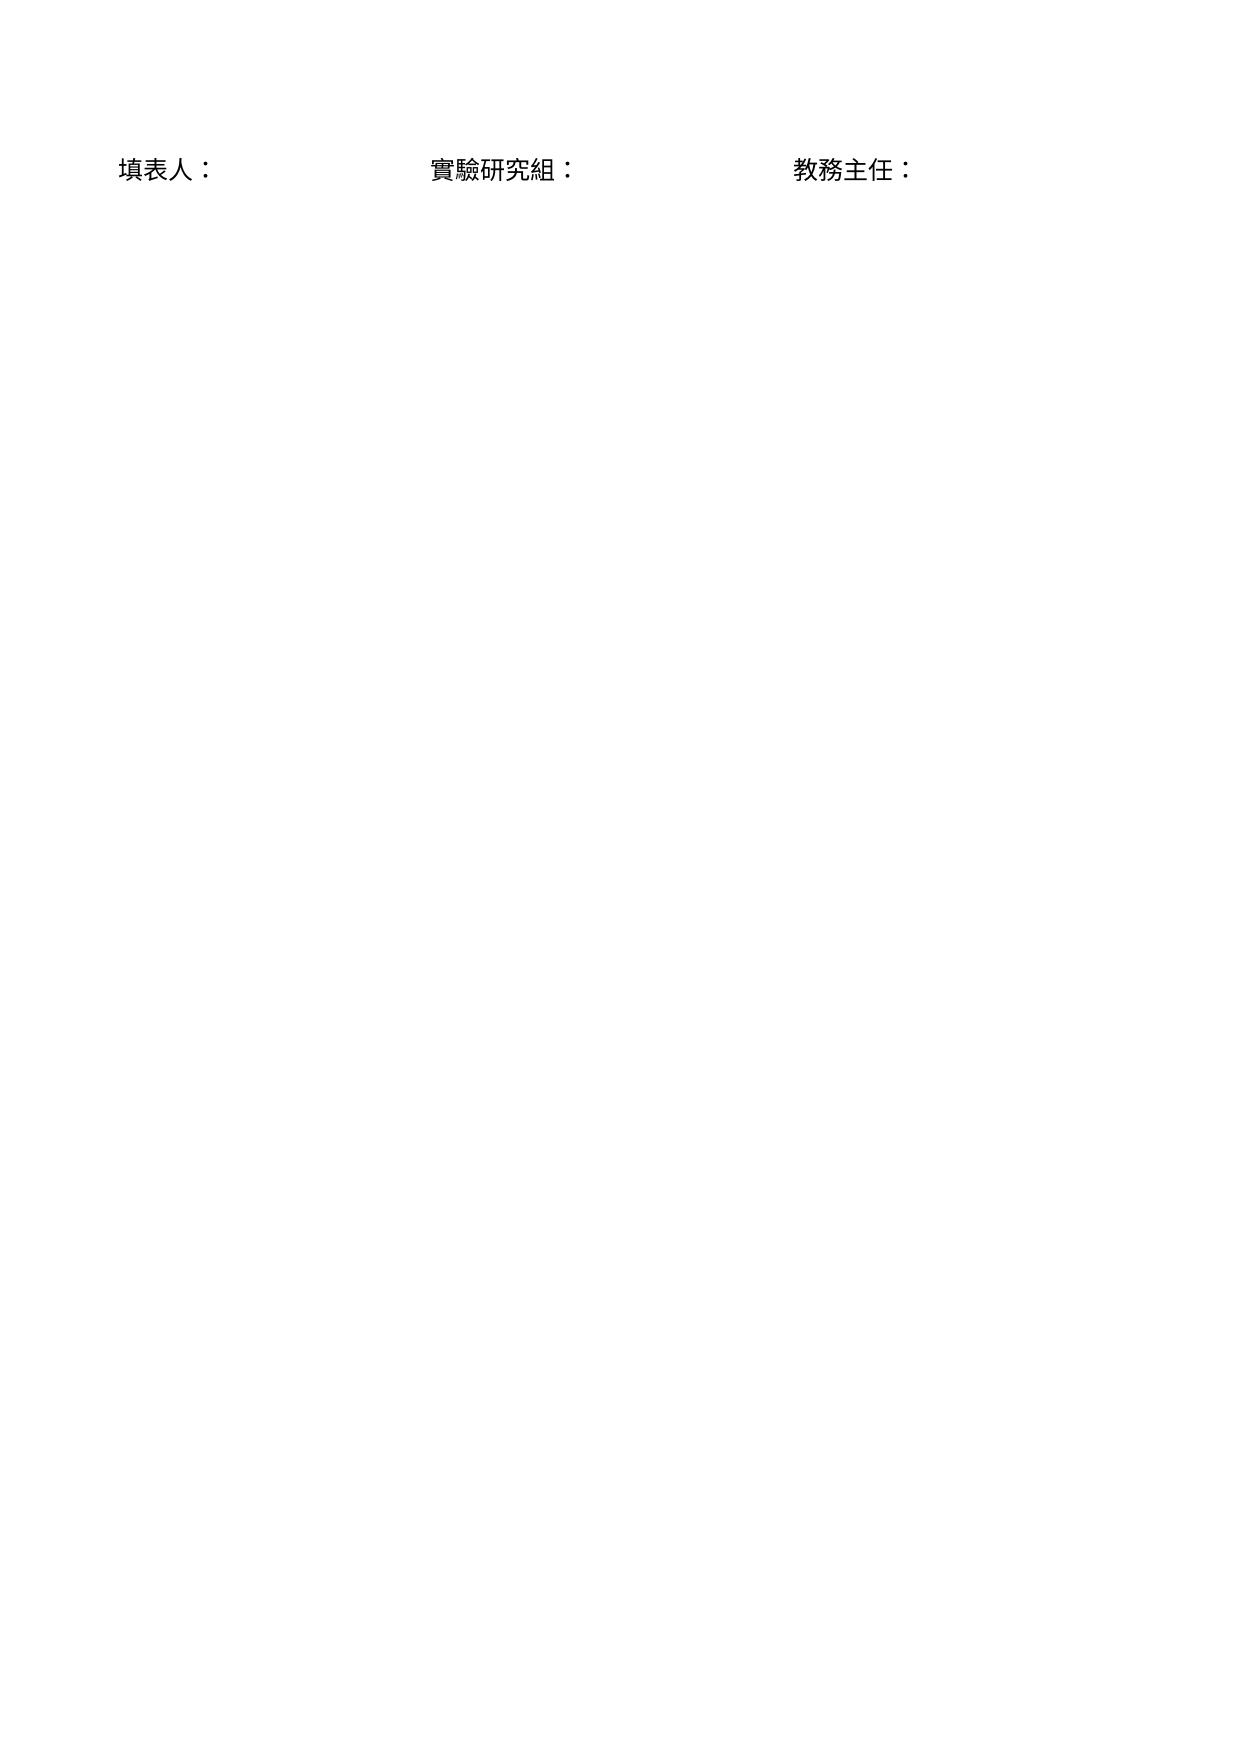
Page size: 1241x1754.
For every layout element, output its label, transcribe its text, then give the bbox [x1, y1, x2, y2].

text 填表人： 實驗研究組： 教務主任： [118, 127, 1122, 189]
